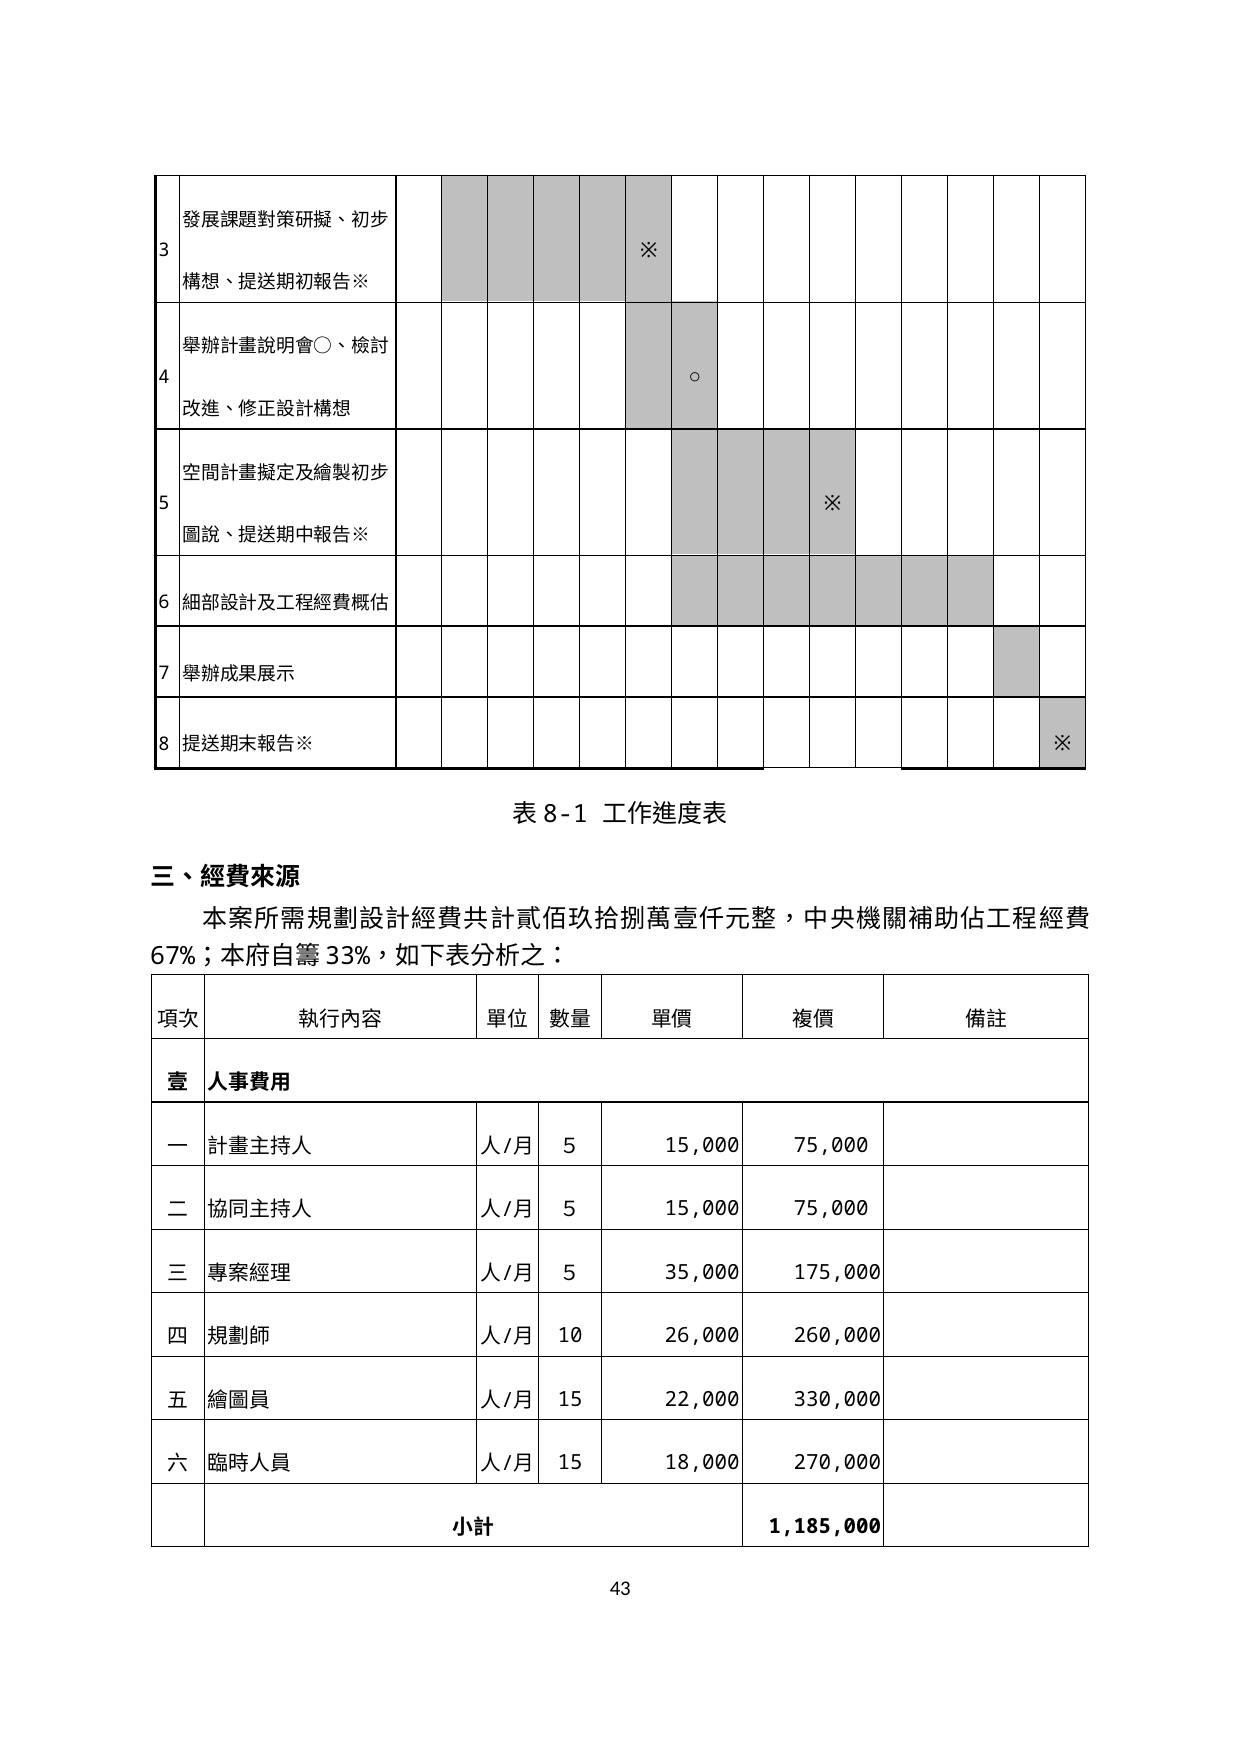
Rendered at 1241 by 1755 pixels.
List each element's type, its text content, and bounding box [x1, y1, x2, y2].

table_header 備註 [884, 975, 1088, 1038]
table_cell [534, 176, 579, 301]
table_cell 一 [152, 1103, 204, 1165]
table_cell [534, 430, 579, 554]
table_cell [534, 556, 579, 625]
table_cell 人/月 [477, 1230, 538, 1292]
table_cell [580, 430, 625, 554]
table_cell [856, 303, 901, 428]
table_cell [948, 303, 993, 428]
table_cell [810, 698, 855, 767]
table_cell ※ [810, 430, 855, 554]
table_cell [884, 1103, 1088, 1165]
table_cell [534, 303, 579, 428]
table_cell [626, 430, 671, 554]
table_cell 人/月 [477, 1357, 538, 1419]
table_cell [764, 430, 809, 554]
table_cell [994, 556, 1039, 625]
table_cell 小計 [205, 1484, 742, 1546]
table_cell [442, 698, 487, 767]
table_cell [994, 698, 1039, 767]
table_cell [580, 176, 625, 301]
table_cell [884, 1230, 1088, 1292]
table_cell 人/月 [477, 1293, 538, 1356]
table_cell 人/月 [477, 1103, 538, 1165]
table_cell [442, 430, 487, 554]
table_header 單位 [477, 975, 538, 1038]
table_cell [902, 556, 947, 625]
table_cell [672, 698, 717, 767]
table_cell [488, 556, 533, 625]
table_cell [764, 176, 809, 301]
table_cell [488, 303, 533, 428]
text 三、經費來源 [150, 833, 1090, 895]
table_cell [718, 176, 763, 301]
table_cell 1,185,000 [743, 1484, 883, 1546]
table_cell [1040, 556, 1085, 625]
table_cell [994, 430, 1039, 554]
table_cell [902, 176, 947, 301]
table_header 項次 [152, 975, 204, 1038]
table_cell [764, 556, 809, 625]
table_cell [1040, 430, 1085, 554]
table_cell 二 [152, 1166, 204, 1228]
table_cell 臨時人員 [205, 1420, 476, 1483]
table_cell ５ [539, 1230, 601, 1292]
table_header 數量 [539, 975, 601, 1038]
table_cell [626, 627, 671, 696]
table_cell [1040, 627, 1085, 696]
table_cell [810, 303, 855, 428]
table_cell [810, 176, 855, 301]
table_cell [672, 627, 717, 696]
table_cell 75,000 [743, 1103, 883, 1165]
table_cell [580, 556, 625, 625]
table_cell 35,000 [602, 1230, 742, 1292]
table_cell [856, 556, 901, 625]
table_cell [718, 430, 763, 554]
table_header 執行內容 [205, 975, 476, 1038]
table_cell [856, 627, 901, 696]
table_cell ５ [539, 1103, 601, 1165]
table_cell [442, 176, 487, 301]
table_cell 26,000 [602, 1293, 742, 1356]
text 本案所需規劃設計經費共計貳佰玖拾捌萬壹仟元整，中央機關補助佔工程經費67%；本府自籌33%，如下表分析之： [150, 897, 1090, 972]
table_cell [397, 627, 441, 696]
table_cell [534, 627, 579, 696]
table_cell ※ [626, 176, 671, 301]
table_cell 五 [152, 1357, 204, 1419]
table_cell [884, 1166, 1088, 1228]
table_cell 人/月 [477, 1166, 538, 1228]
table_cell 75,000 [743, 1166, 883, 1228]
table_cell [902, 303, 947, 428]
table_cell ※ [1040, 698, 1085, 767]
table_cell [442, 627, 487, 696]
table_cell [534, 698, 579, 767]
table_cell [810, 627, 855, 696]
table_cell 空間計畫擬定及繪製初步圖說、提送期中報告※ [180, 430, 395, 554]
table_cell ５ [539, 1166, 601, 1228]
table_cell [672, 556, 717, 625]
table_cell 提送期末報告※ [180, 698, 395, 767]
table_cell 三 [152, 1230, 204, 1292]
table_cell [764, 303, 809, 428]
table_cell [994, 627, 1039, 696]
table_cell 6 [157, 556, 179, 625]
table_cell 175,000 [743, 1230, 883, 1292]
table_cell [1040, 303, 1085, 428]
table_cell 發展課題對策研擬、初步構想、提送期初報告※ [180, 176, 395, 301]
table_cell [948, 176, 993, 301]
table_cell [672, 430, 717, 554]
table_cell 專案經理 [205, 1230, 476, 1292]
table_cell [442, 303, 487, 428]
table_cell 壹 [152, 1039, 204, 1101]
table_cell 270,000 [743, 1420, 883, 1483]
table_cell [902, 627, 947, 696]
table_cell 4 [157, 303, 179, 428]
table_cell [580, 303, 625, 428]
table_header 複價 [743, 975, 883, 1038]
table_cell [764, 627, 809, 696]
table_cell 10 [539, 1293, 601, 1356]
table_cell 細部設計及工程經費概估 [180, 556, 395, 625]
table_cell [856, 176, 901, 301]
table_cell 5 [157, 430, 179, 554]
table_cell [397, 556, 441, 625]
table_cell [626, 303, 671, 428]
table_cell [884, 1293, 1088, 1356]
table_cell 繪圖員 [205, 1357, 476, 1419]
table_cell 22,000 [602, 1357, 742, 1419]
table_cell [442, 556, 487, 625]
table_cell 8 [157, 698, 179, 767]
table_cell [948, 698, 993, 767]
table_cell 18,000 [602, 1420, 742, 1483]
table_cell [397, 430, 441, 554]
table_cell 人/月 [477, 1420, 538, 1483]
table_cell [718, 303, 763, 428]
table_cell 協同主持人 [205, 1166, 476, 1228]
table_cell [718, 556, 763, 625]
table_cell [718, 627, 763, 696]
table_cell [884, 1357, 1088, 1419]
table_cell [948, 627, 993, 696]
table_cell [488, 627, 533, 696]
table_cell 規劃師 [205, 1293, 476, 1356]
table_cell [488, 698, 533, 767]
table_cell 260,000 [743, 1293, 883, 1356]
table_cell [672, 176, 717, 301]
table_cell 計畫主持人 [205, 1103, 476, 1165]
table_cell [1040, 176, 1085, 301]
table_cell 15,000 [602, 1166, 742, 1228]
table_cell 舉辦成果展示 [180, 627, 395, 696]
table_cell [397, 176, 441, 301]
table_cell [397, 698, 441, 767]
table_cell [488, 176, 533, 301]
table_cell 舉辦計畫說明會○、檢討改進、修正設計構想 [180, 303, 395, 428]
table_cell [948, 556, 993, 625]
table_cell 3 [157, 176, 179, 301]
table_cell [152, 1484, 204, 1546]
table_cell 15 [539, 1420, 601, 1483]
table_cell [580, 698, 625, 767]
table_cell ○ [672, 303, 717, 428]
table_cell [856, 698, 901, 767]
table_cell 330,000 [743, 1357, 883, 1419]
table_cell [856, 430, 901, 554]
table_cell 15 [539, 1357, 601, 1419]
table_cell [488, 430, 533, 554]
table_cell 人事費用 [205, 1039, 1088, 1101]
table_cell 四 [152, 1293, 204, 1356]
table_cell [994, 303, 1039, 428]
table_cell [810, 556, 855, 625]
table_cell 六 [152, 1420, 204, 1483]
table_cell [994, 176, 1039, 301]
table_cell [948, 430, 993, 554]
table_cell [902, 430, 947, 554]
table_cell [580, 627, 625, 696]
table_header 單價 [602, 975, 742, 1038]
table_cell [902, 698, 947, 767]
text 表8-1 工作進度表 [150, 770, 1090, 833]
table_cell [884, 1420, 1088, 1483]
table_cell [718, 698, 763, 767]
table_cell [884, 1484, 1088, 1546]
table_cell 7 [157, 627, 179, 696]
table_cell 15,000 [602, 1103, 742, 1165]
table_cell [626, 556, 671, 625]
table_cell [626, 698, 671, 767]
table_cell [764, 698, 809, 767]
table_cell [397, 303, 441, 428]
